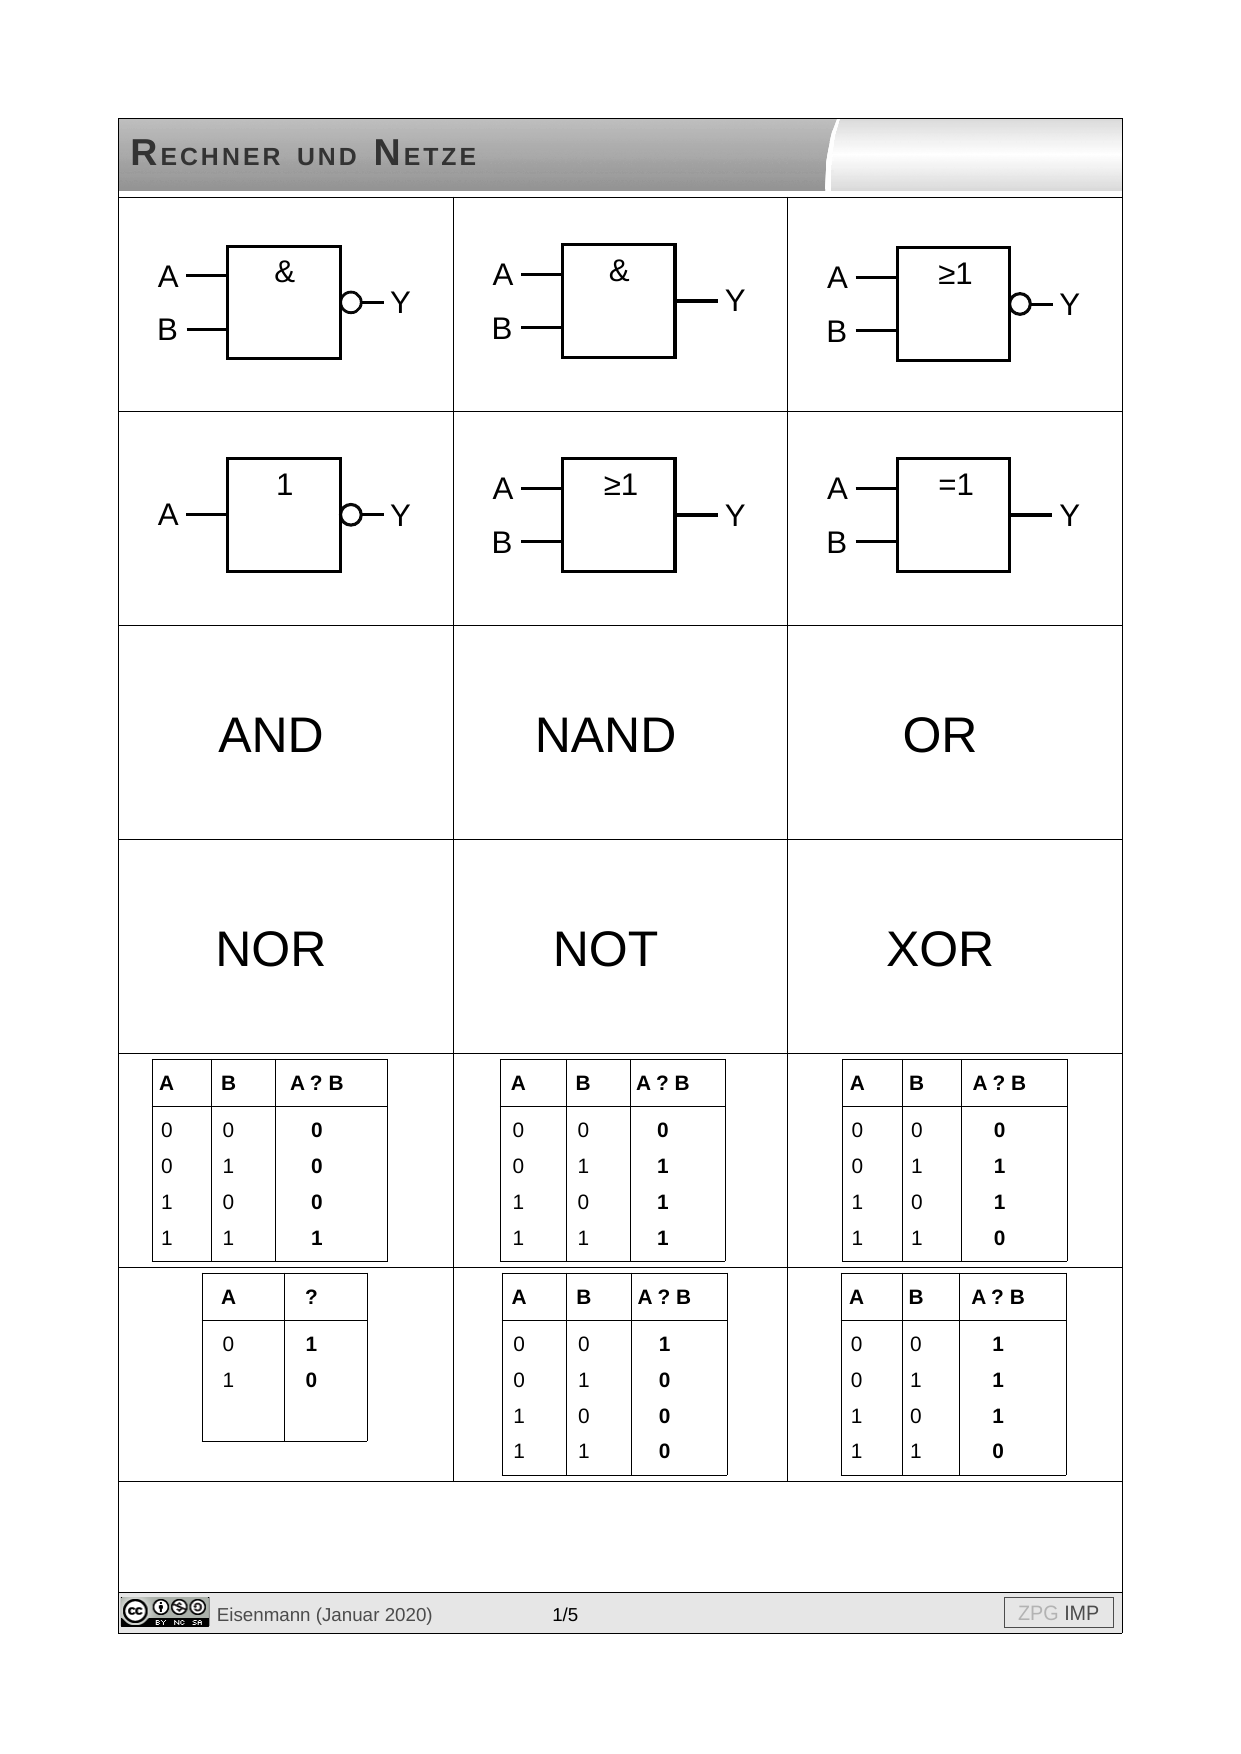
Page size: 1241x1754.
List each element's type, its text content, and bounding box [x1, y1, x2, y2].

table_cell 0 0 1 1 [501, 1107, 566, 1261]
table_cell NOR [119, 840, 453, 1053]
table_header A [503, 1274, 566, 1320]
table_cell NAND [454, 626, 787, 839]
table_header A [842, 1274, 902, 1320]
table_cell 0 1 1 1 [631, 1107, 725, 1261]
table_header [788, 198, 1122, 411]
table_cell 0 1 0 1 [903, 1321, 959, 1475]
table_header A [501, 1060, 566, 1106]
table_cell [119, 1054, 453, 1267]
table_header B [567, 1274, 631, 1320]
table_cell NOT [454, 840, 787, 1053]
table_cell [454, 1268, 787, 1481]
table_cell [454, 412, 787, 625]
table_header A ? B [960, 1274, 1066, 1320]
table_cell 0 0 1 1 [503, 1321, 566, 1475]
picture [120, 1597, 210, 1627]
table_cell [788, 1268, 1122, 1481]
table_cell OR [788, 626, 1122, 839]
table_cell [788, 1054, 1122, 1267]
table_cell [788, 412, 1122, 625]
table_cell 0 1 0 1 [903, 1107, 961, 1261]
table_header A ? B [631, 1060, 725, 1106]
table_header A [203, 1274, 284, 1320]
table_cell [454, 1054, 787, 1267]
table_header B [903, 1060, 961, 1106]
table_header B [903, 1274, 959, 1320]
table_cell [119, 1268, 453, 1481]
table_cell 1 0 [285, 1321, 367, 1441]
table_header A [153, 1060, 211, 1106]
table_cell AND [119, 626, 453, 839]
table_header A [843, 1060, 902, 1106]
table_header ? [285, 1274, 367, 1320]
table_cell [119, 412, 453, 625]
table_header A ? B [276, 1060, 387, 1106]
table_header B [212, 1060, 275, 1106]
table_cell XOR [788, 840, 1122, 1053]
table_header B [567, 1060, 630, 1106]
table_header [119, 198, 453, 411]
table_header A ? B [632, 1274, 727, 1320]
table_cell 0 1 1 0 [962, 1107, 1067, 1261]
picture [119, 119, 1122, 191]
table_cell 0 0 1 1 [842, 1321, 902, 1475]
table_cell 0 1 0 1 [567, 1107, 630, 1261]
table_cell 0 1 0 1 [567, 1321, 631, 1475]
table_header A ? B [962, 1060, 1067, 1106]
table_cell 1 1 1 0 [960, 1321, 1066, 1475]
table_cell 1 0 0 0 [632, 1321, 727, 1475]
table_cell 0 1 0 1 [212, 1107, 275, 1261]
table_cell 0 0 1 1 [843, 1107, 902, 1261]
table_cell 0 0 1 1 [153, 1107, 211, 1261]
table_cell 0 0 0 1 [276, 1107, 387, 1261]
table_cell 0 1 [203, 1321, 284, 1441]
table_header [454, 198, 787, 411]
